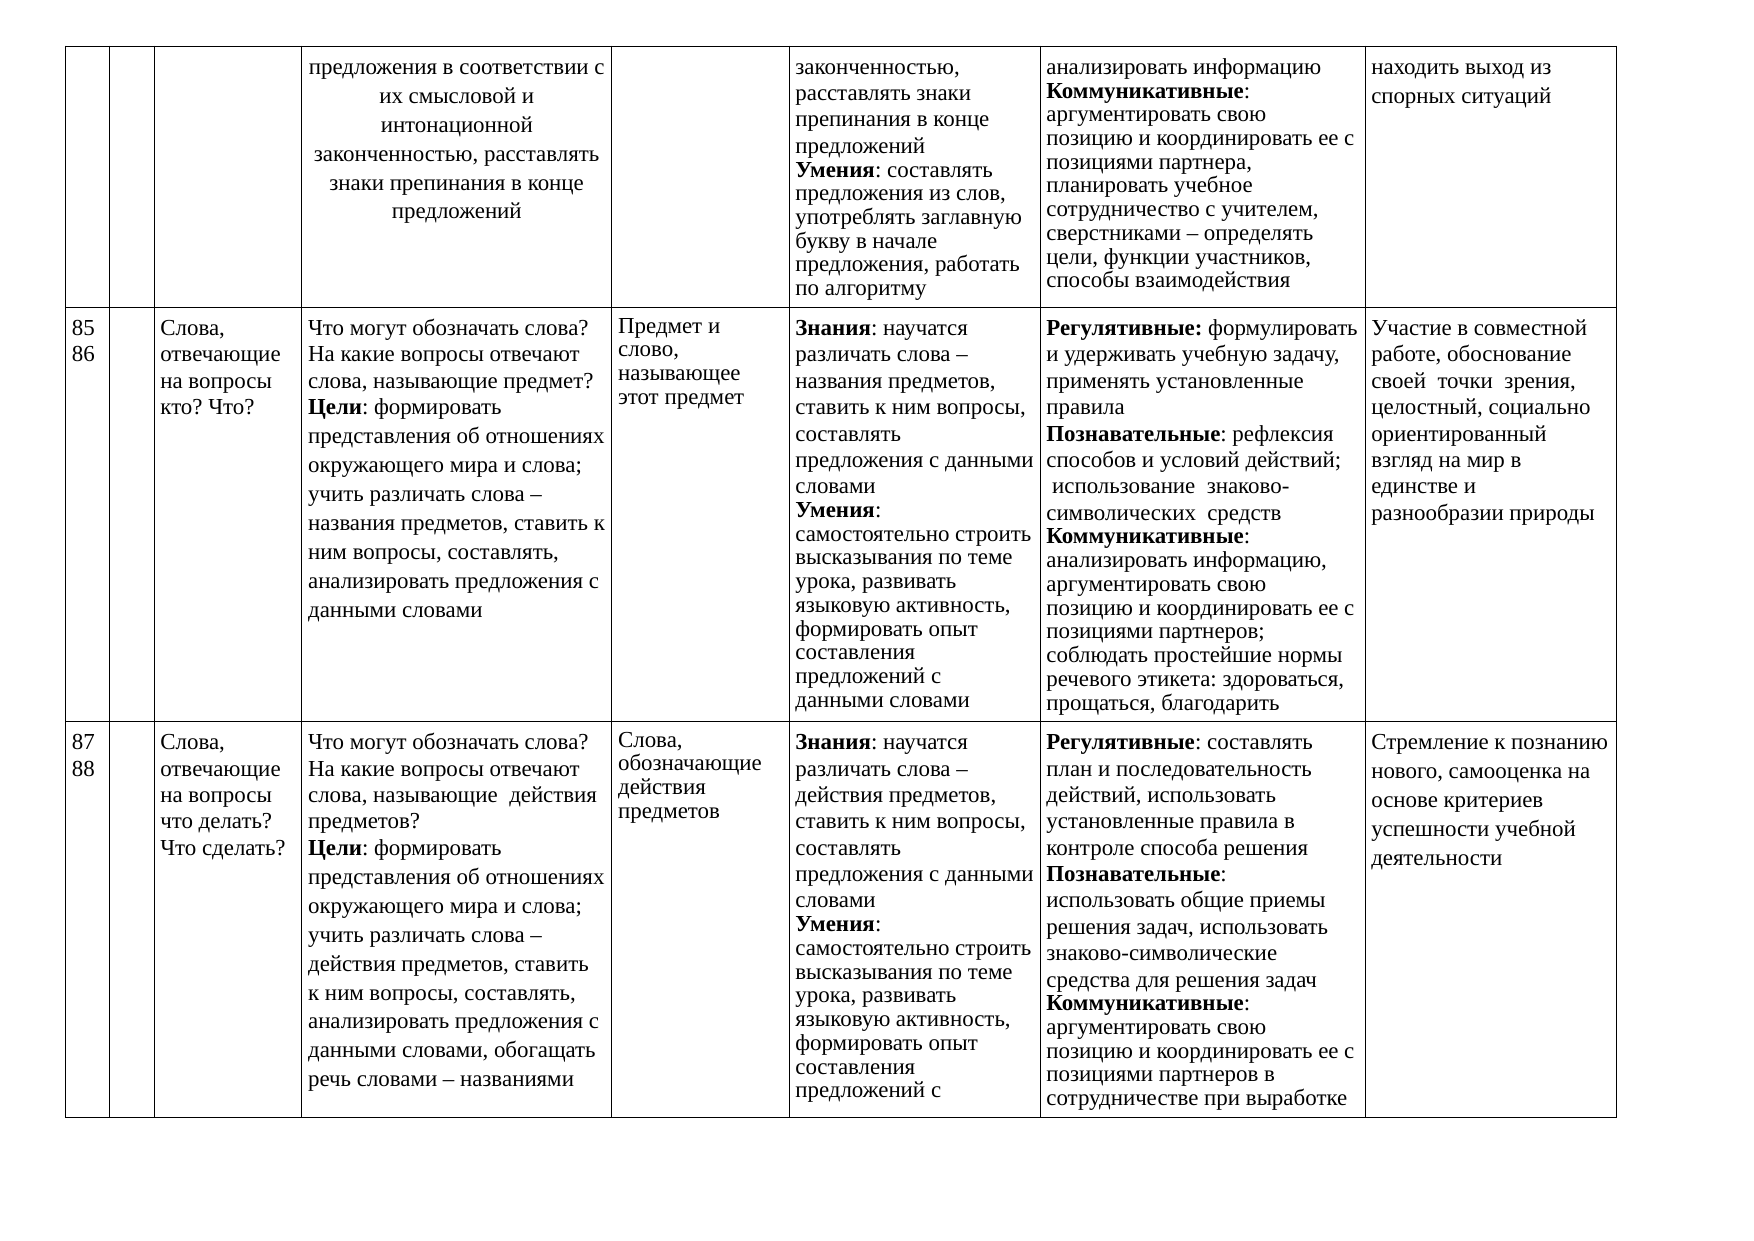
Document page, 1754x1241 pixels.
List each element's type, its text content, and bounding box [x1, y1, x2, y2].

table_cell [612, 47, 789, 307]
table_cell Регулятивные: формулировать и удерживать учебную задачу, применять установленные правила Познавательные: рефлексия способов и условий действий; использование знаково-символических средств Коммуникативные: анализировать информацию, аргументировать свою позицию и координировать ее с позициями партнеров; соблюдать простейшие нормы речевого этикета: здороваться, прощаться, благодарить [1041, 308, 1365, 721]
table_cell 85 86 [66, 308, 109, 721]
table_cell Что могут обозначать слова? На какие вопросы отвечают слова, называющие предмет? Цели: формировать представления об отношениях окружающего мира и слова; учить различать слова – названия предметов, ставить к ним вопросы, составлять, анализировать предложения с данными словами [302, 308, 611, 721]
table_cell предложения в соответствии с их смысловой и интонационной законченностью, расставлять знаки препинания в конце предложений [302, 47, 611, 307]
table_cell Знания: научатся различать слова –действия предметов, ставить к ним вопросы, составлять предложения с данными словами Умения: самостоятельно строить высказывания по теме урока, развивать языковую активность, формировать опыт составления предложений с [790, 722, 1040, 1117]
table_cell [66, 47, 109, 307]
table_cell Что могут обозначать слова? На какие вопросы отвечают слова, называющие действия предметов? Цели: формировать представления об отношениях окружающего мира и слова; учить различать слова –действия предметов, ставить к ним вопросы, составлять, анализировать предложения с данными словами, обогащать речь словами – названиями [302, 722, 611, 1117]
table_cell Стремление к познанию нового, самооценка на основе критериев успешности учебной деятельности [1366, 722, 1616, 1117]
table_cell [110, 47, 154, 307]
table_cell Участие в совместной работе, обоснование своей точки зрения, целостный, социально ориентированный взгляд на мир в единстве и разнообразии природы [1366, 308, 1616, 721]
table_cell законченностью, расставлять знаки препинания в конце предложений Умения: составлять предложения из слов, употреблять заглавную букву в начале предложения, работать по алгоритму [790, 47, 1040, 307]
table_cell [110, 722, 154, 1117]
table_cell Слова, отвечающие на вопросы что делать? Что сделать? [155, 722, 301, 1117]
table_cell Слова, обозначающие действия предметов [612, 722, 789, 1117]
table_cell Предмет и слово, называющее этот предмет [612, 308, 789, 721]
table_cell Регулятивные: составлять план и последовательность действий, использовать установленные правила в контроле способа решения Познавательные: использовать общие приемы решения задач, использовать знаково-символические средства для решения задач Коммуникативные: аргументировать свою позицию и координировать ее с позициями партнеров в сотрудничестве при выработке [1041, 722, 1365, 1117]
table_cell [110, 308, 154, 721]
table_cell 87 88 [66, 722, 109, 1117]
table_cell анализировать информацию Коммуникативные: аргументировать свою позицию и координировать ее с позициями партнера, планировать учебное сотрудничество с учителем, сверстниками – определять цели, функции участников, способы взаимодействия [1041, 47, 1365, 307]
table_cell находить выход из спорных ситуаций [1366, 47, 1616, 307]
table_cell Слова, отвечающие на вопросы кто? Что? [155, 308, 301, 721]
table_cell Знания: научатся различать слова – названия предметов, ставить к ним вопросы, составлять предложения с данными словами Умения: самостоятельно строить высказывания по теме урока, развивать языковую активность, формировать опыт составления предложений с данными словами [790, 308, 1040, 721]
table_cell [155, 47, 301, 307]
